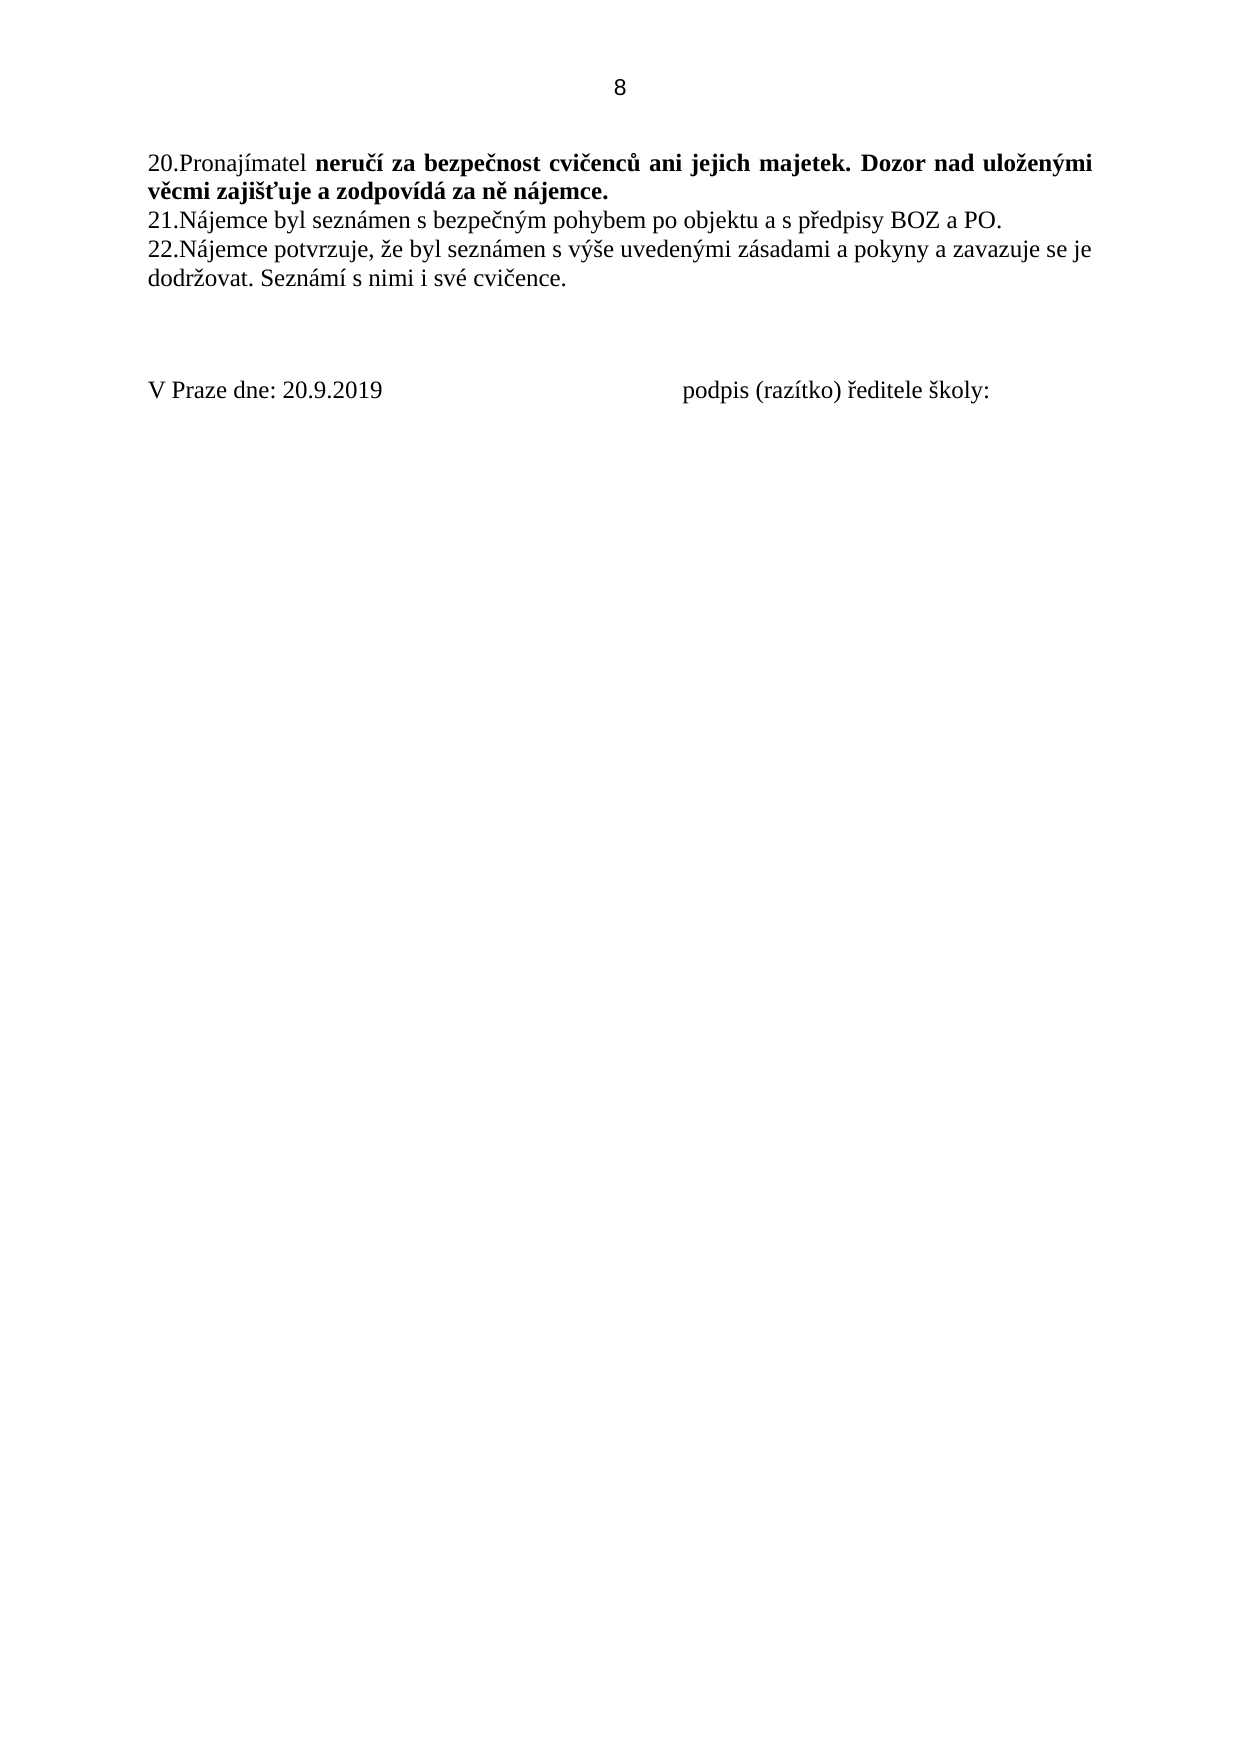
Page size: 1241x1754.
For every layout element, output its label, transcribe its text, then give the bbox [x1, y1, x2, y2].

text V Praze dne: 20.9.2019 podpis (razítko) ředitele školy: [148, 375, 1093, 404]
list Nájemce potvrzuje, že byl seznámen s výše uvedenými zásadami a pokyny a zavazuje se je dodržovat. Seznámí s nimi i své cvičence. [148, 234, 1093, 291]
list Nájemce byl seznámen s bezpečným pohybem po objektu a s předpisy BOZ a PO. [148, 205, 1093, 234]
list Pronajímatel neručí za bezpečnost cvičenců ani jejich majetek. Dozor nad uloženými věcmi zajišťuje a zodpovídá za ně nájemce. [148, 148, 1093, 205]
